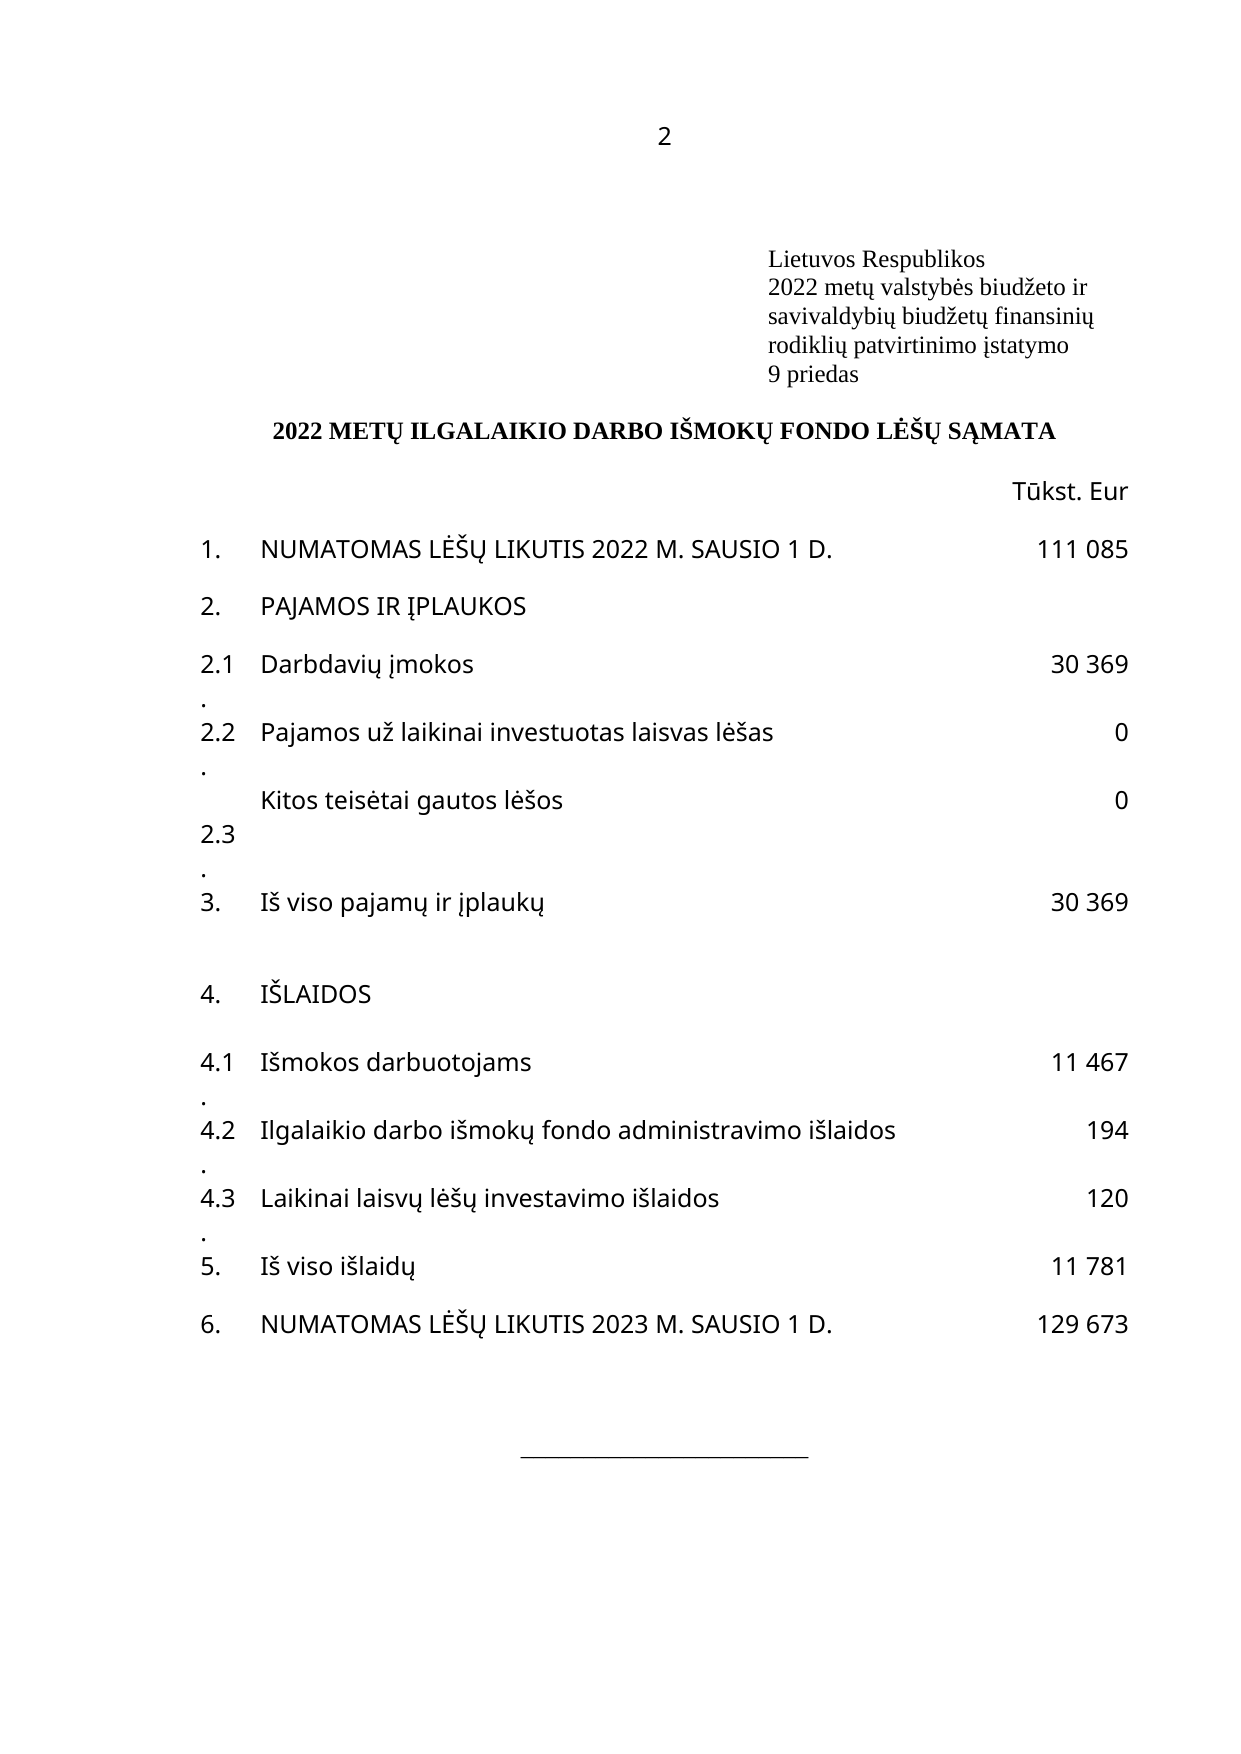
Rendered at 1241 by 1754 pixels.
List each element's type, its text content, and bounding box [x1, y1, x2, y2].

table_cell 2. [189, 589, 249, 646]
table_cell 4.1. [238, 1010, 249, 1112]
text 2022 METŲ ILGALAIKIO DARBO IŠMOKŲ FONDO LĖŠŲ SĄMATA [177, 416, 1152, 445]
table_cell Iš viso išlaidų [249, 1249, 930, 1306]
table_cell 4. [238, 942, 249, 1010]
text savivaldybių biudžetų finansinių [177, 301, 1152, 330]
table_cell 2.2. 2.3. [189, 714, 200, 885]
table_cell Ilgalaikio darbo išmokų fondo administravimo išlaidos [249, 1113, 930, 1181]
table_cell 4. [189, 942, 200, 1010]
table_cell Iš viso pajamų ir įplaukų [249, 885, 930, 942]
text 2022 metų valstybės biudžeto ir [177, 272, 1152, 301]
table_cell [930, 589, 1140, 646]
text 9 priedas [633, 359, 1152, 387]
table_cell 120 [930, 1181, 1140, 1249]
table_cell 129 673 [930, 1306, 1140, 1364]
table_cell 4.2. [189, 1113, 200, 1181]
table_cell 30 369 [930, 885, 1140, 942]
table_cell 194 [930, 1113, 1140, 1181]
table_cell 3. [189, 885, 249, 942]
table_cell 4.1. [189, 1010, 200, 1112]
table_header Tūkst. Eur [930, 474, 1140, 531]
table_cell 2.1. [189, 646, 200, 714]
text rodiklių patvirtinimo įstatymo [177, 330, 1152, 359]
table_cell Darbdavių įmokos [249, 646, 260, 680]
table_cell 11 467 [930, 1010, 1140, 1112]
table_cell Darbdavių įmokos [919, 646, 930, 714]
table_cell NUMATOMAS LĖŠŲ LIKUTIS 2023 M. SAUSIO 1 D. [249, 1306, 930, 1364]
text _______________________ [177, 1432, 1152, 1461]
table_cell 4.3. [189, 1181, 200, 1249]
table_cell 111 085 [930, 531, 1140, 589]
table_cell Laikinai laisvų lėšų investavimo išlaidos [249, 1181, 930, 1249]
table_header [189, 474, 249, 531]
table_cell Išmokos darbuotojams [919, 1010, 930, 1112]
table_cell 6. [189, 1306, 249, 1364]
table_header [249, 474, 930, 531]
table_cell [930, 942, 1140, 1010]
table_cell 30 369 [930, 646, 1140, 714]
table_cell Išmokos darbuotojams [249, 1010, 260, 1112]
table_cell 1. [189, 531, 249, 589]
table_cell NUMATOMAS LĖŠŲ LIKUTIS 2022 M. SAUSIO 1 D. [249, 531, 930, 589]
table_cell 4.3. [238, 1181, 249, 1249]
table_cell 4.2. [238, 1113, 249, 1181]
table_cell IŠLAIDOS [919, 942, 930, 1010]
table_cell 11 781 [930, 1249, 1140, 1306]
table_cell 2.2. 2.3. [238, 714, 249, 885]
table_cell 5. [189, 1249, 249, 1306]
table_cell IŠLAIDOS [249, 942, 260, 1010]
table_cell 0 0 [930, 714, 1140, 885]
table_cell Pajamos už laikinai investuotas laisvas lėšas Kitos teisėtai gautos lėšos [249, 714, 930, 885]
table_cell 2.1. [238, 646, 249, 714]
text Lietuvos Respublikos [177, 244, 1152, 272]
table_cell PAJAMOS IR ĮPLAUKOS [249, 589, 930, 646]
